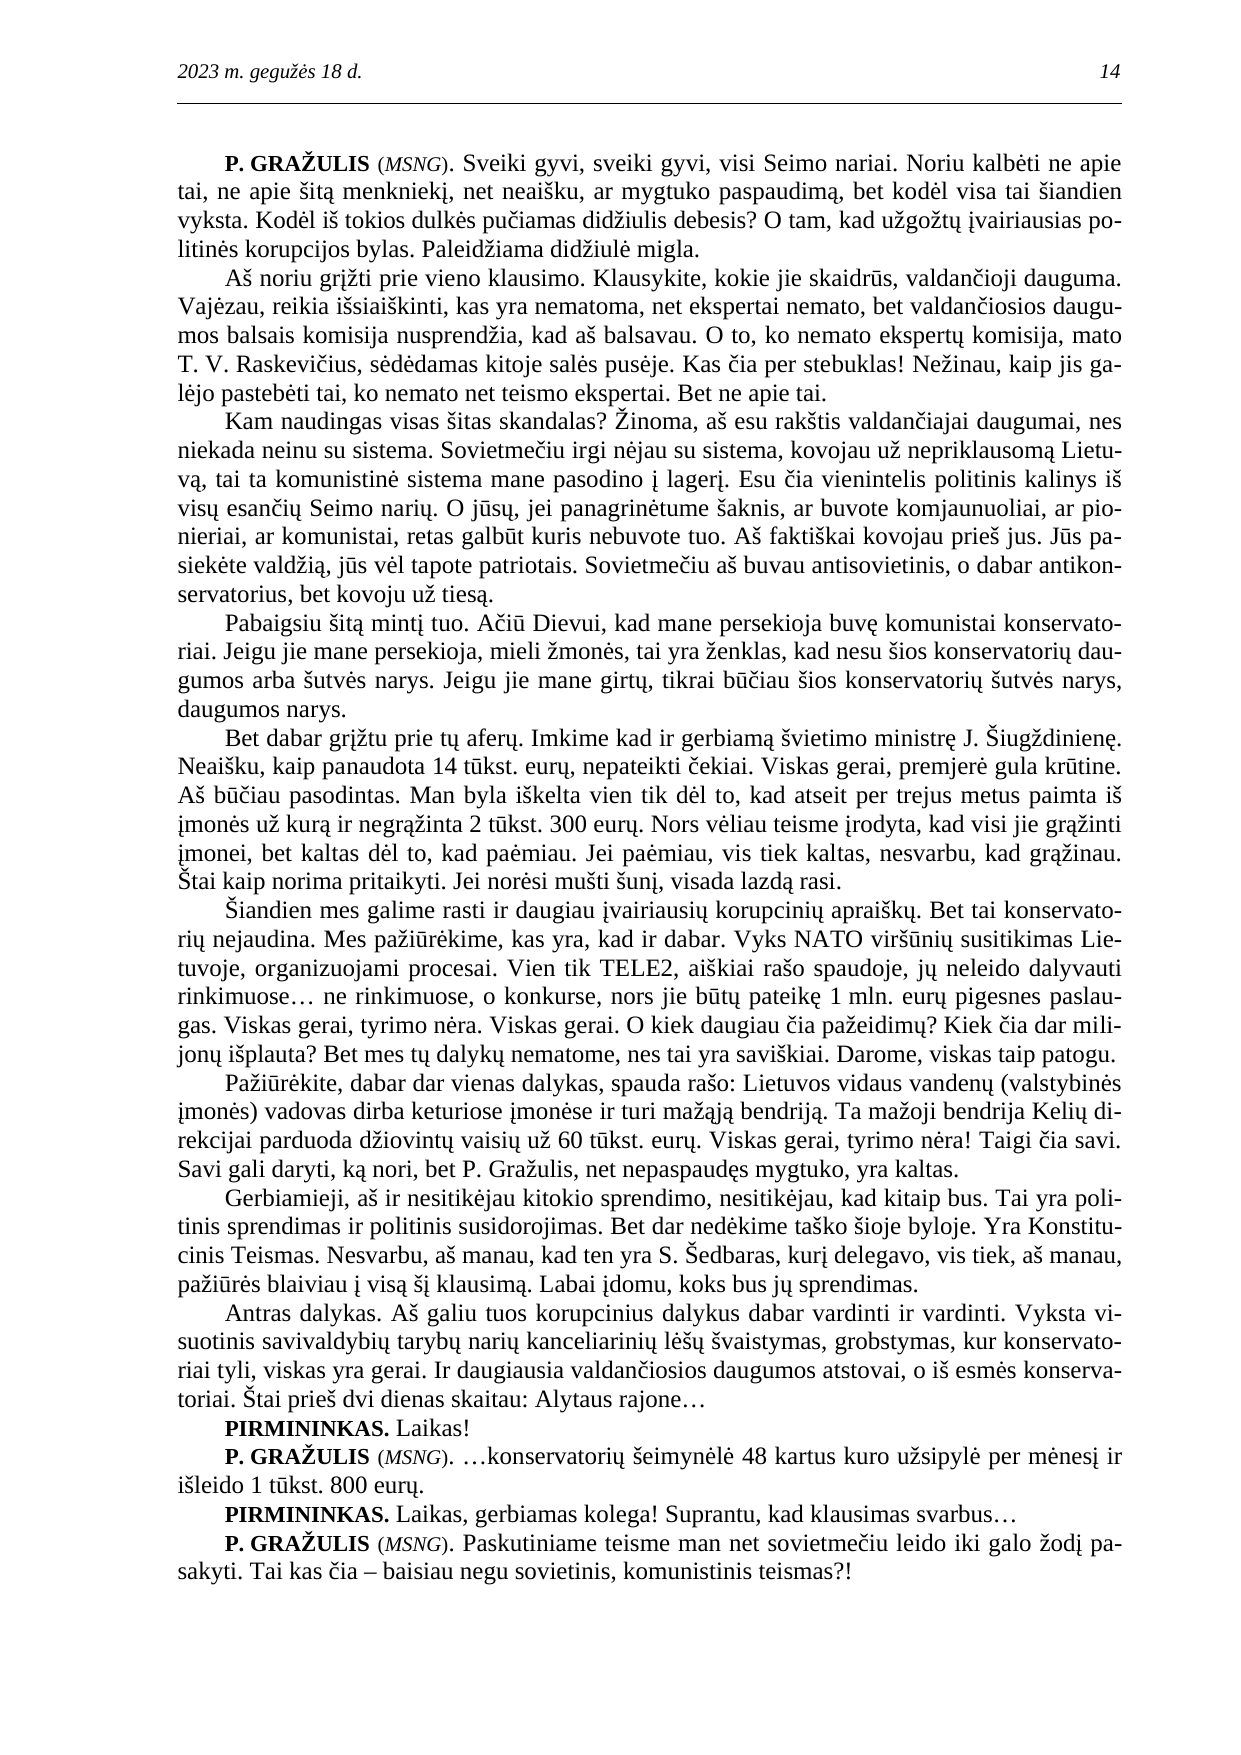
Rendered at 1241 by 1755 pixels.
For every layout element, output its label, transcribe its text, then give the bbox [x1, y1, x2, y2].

text Ger­bia­mie­ji, aš ir ne­si­ti­kė­jau ki­to­kio spren­di­mo, ne­si­ti­kė­jau, kad ki­taip bus. Tai yra po­li­ti­nis spren­di­mas ir po­li­ti­nis su­si­do­ro­ji­mas. Bet dar ne­dė­ki­me taš­ko šio­je by­lo­je. Yra Kon­sti­tu­ci­nis Teis­mas. Ne­svar­bu, aš ma­nau, kad ten yra S. Šed­ba­ras, ku­rį de­le­ga­vo, vis tiek, aš ma­nau, pa­žiū­rės blai­viau į vi­są šį klau­si­mą. La­bai įdo­mu, koks bus jų spren­di­mas. [177, 1183, 1122, 1298]
text Aš no­riu grįž­ti prie vie­no klau­si­mo. Klau­sy­ki­te, ko­kie jie skaid­rūs, val­dan­čio­ji dau­gu­ma. Va­jė­zau, rei­kia iš­si­aiš­kin­ti, kas yra ne­ma­to­ma, net eks­per­tai ne­ma­to, bet val­dan­čio­sios dau­gu­mos bal­sais ko­mi­si­ja nu­spren­džia, kad aš bal­sa­vau. O to, ko ne­ma­to eks­per­tų ko­mi­si­ja, ma­to T. V. Ras­ke­vi­čius, sė­dė­da­mas ki­to­je sa­lės pu­sė­je. Kas čia per ste­buk­las! Ne­ži­nau, kaip jis ga­lė­jo pa­ste­bė­ti tai, ko ne­ma­to net teis­mo eks­per­tai. Bet ne apie tai. [177, 263, 1122, 406]
text PIRMININKAS. Lai­kas, ger­bia­mas ko­le­ga! Su­pran­tu, kad klau­si­mas svar­bus… [177, 1499, 1122, 1528]
text Bet da­bar grįž­tu prie tų afe­rų. Im­ki­me kad ir ger­bia­mą švie­ti­mo mi­nist­rę J. Šiugž­di­nie­nę. Ne­aiš­ku, kaip pa­nau­do­ta 14 tūkst. eu­rų, ne­pa­teik­ti če­kiai. Vis­kas ge­rai, prem­je­rė gu­la krū­ti­ne. Aš bū­čiau pa­so­din­tas. Man by­la iš­kel­ta vien tik dėl to, kad at­seit per tre­jus me­tus pa­im­ta iš įmo­nės už ku­rą ir ne­grą­žin­ta 2 tūkst. 300 eu­rų. Nors vė­liau teis­me įro­dy­ta, kad vi­si jie grą­žin­ti įmo­nei, bet kal­tas dėl to, kad pa­ė­miau. Jei pa­ė­miau, vis tiek kal­tas, ne­svar­bu, kad grą­ži­nau. Štai kaip no­ri­ma pri­tai­ky­ti. Jei no­rė­si muš­ti šu­nį, vi­sa­da laz­dą ra­si. [177, 723, 1122, 895]
text P. GRAŽULIS (MSNG). …kon­ser­va­to­rių šei­my­nė­lė 48 kar­tus ku­ro už­si­py­lė per mė­ne­sį ir iš­lei­do 1 tūkst. 800 eu­rų. [177, 1441, 1122, 1499]
text Pa­baig­siu ši­tą min­tį tuo. Ačiū Die­vui, kad ma­ne per­se­kio­ja bu­vę ko­mu­nis­tai kon­ser­va­to­riai. Jei­gu jie ma­ne per­se­kio­ja, mie­li žmo­nės, tai yra žen­klas, kad ne­su šios kon­ser­va­to­rių dau­gu­mos ar­ba šut­vės na­rys. Jei­gu jie ma­ne gir­tų, tik­rai bū­čiau šios kon­ser­va­to­rių šut­vės na­rys, dau­gu­mos na­rys. [177, 608, 1122, 723]
text P. GRAŽULIS (MSNG). Svei­ki gy­vi, svei­ki gy­vi, vi­si Sei­mo na­riai. No­riu kal­bė­ti ne apie tai, ne apie ši­tą men­knie­kį, net ne­aiš­ku, ar myg­tu­ko pa­spau­di­mą, bet ko­dėl vi­sa tai šian­dien vyks­ta. Ko­dėl iš to­kios dul­kės pu­čia­mas di­džiu­lis de­be­sis? O tam, kad už­gož­tų įvai­riau­sias po­li­ti­nės ko­rup­ci­jos by­las. Pa­lei­džia­ma di­džiu­lė mig­la. [177, 148, 1122, 263]
text P. GRAŽULIS (MSNG). Pas­ku­ti­nia­me teis­me man net so­viet­me­čiu lei­do iki ga­lo žo­dį pa­sa­ky­ti. Tai kas čia – bai­siau ne­gu so­vie­ti­nis, ko­mu­nis­ti­nis teis­mas?! [177, 1528, 1122, 1585]
text PIRMININKAS. Lai­kas! [177, 1413, 1122, 1441]
text Ant­ras da­ly­kas. Aš ga­liu tuos ko­rup­ci­nius da­ly­kus da­bar var­din­ti ir var­din­ti. Vyks­ta vi­suo­ti­nis sa­vi­val­dy­bių ta­ry­bų na­rių kan­ce­lia­ri­nių lė­šų švais­ty­mas, grobs­ty­mas, kur kon­ser­va­to­riai ty­li, vis­kas yra ge­rai. Ir dau­giau­sia val­dan­čio­sios dau­gu­mos at­sto­vai, o iš es­mės kon­ser­va­to­riai. Štai prieš dvi die­nas skai­tau: Aly­taus ra­jo­ne… [177, 1298, 1122, 1413]
text Pa­žiū­rė­ki­te, da­bar dar vie­nas da­ly­kas, spau­da ra­šo: Lie­tu­vos vi­daus van­de­nų (vals­ty­bi­nės įmo­nės) va­do­vas dir­ba ke­tu­rio­se įmo­nė­se ir tu­ri ma­žą­ją ben­dri­ją. Ta ma­žo­ji ben­dri­ja Ke­lių di­rek­ci­jai par­duo­da džio­vin­tų vai­sių už 60 tūkst. eu­rų. Vis­kas ge­rai, ty­ri­mo nė­ra! Tai­gi čia sa­vi. Sa­vi ga­li da­ry­ti, ką no­ri, bet P. Gra­žu­lis, net ne­pa­spau­dęs myg­tu­ko, yra kal­tas. [177, 1068, 1122, 1183]
text Šian­dien mes ga­li­me ras­ti ir dau­giau įvai­riau­sių ko­rup­ci­nių ap­raiš­kų. Bet tai kon­ser­va­to­rių ne­jau­di­na. Mes pa­žiū­rė­ki­me, kas yra, kad ir da­bar. Vyks NATO vir­šū­nių su­si­ti­ki­mas Lie­tu­vo­je, or­ga­ni­zuo­ja­mi pro­ce­sai. Vien tik TELE2, aiš­kiai ra­šo spau­do­je, jų ne­lei­do da­ly­vau­ti rin­ki­muo­se… ne rin­ki­muo­se, o kon­kur­se, nors jie bū­tų pa­tei­kę 1 mln. eu­rų pi­ges­nes pa­slau­gas. Vis­kas ge­rai, ty­ri­mo nė­ra. Vis­kas ge­rai. O kiek dau­giau čia pa­žei­di­mų? Kiek čia dar mi­li­jo­nų iš­plau­ta? Bet mes tų da­ly­kų ne­ma­to­me, nes tai yra sa­viš­kiai. Da­rome, vis­kas taip pa­to­gu. [177, 895, 1122, 1068]
text Kam nau­din­gas vi­sas ši­tas skan­da­las? Ži­no­ma, aš esu rakš­tis val­dan­čia­jai dau­gu­mai, nes nie­ka­da ne­inu su sis­te­ma. So­viet­me­čiu ir­gi nė­jau su sis­te­ma, ko­vo­jau už ne­pri­klau­so­mą Lie­tu­vą, tai ta ko­mu­nis­ti­nė sis­te­ma ma­ne pa­so­di­no į la­ge­rį. Esu čia vie­nin­te­lis po­li­ti­nis ka­li­nys iš vi­sų esan­čių Sei­mo na­rių. O jū­sų, jei pa­nag­ri­nė­tu­me šak­nis, ar bu­vo­te kom­jau­nuo­liai, ar pio­nie­riai, ar ko­mu­nis­tai, re­tas gal­būt ku­ris ne­bu­vo­te tuo. Aš fak­tiš­kai ko­vo­jau prieš jus. Jūs pa­sie­kė­te val­džią, jūs vėl ta­po­te pat­rio­tais. So­viet­me­čiu aš bu­vau an­ti­so­vie­ti­nis, o da­bar an­ti­kon­ser­va­to­rius, bet ko­vo­ju už tie­są. [177, 406, 1122, 608]
